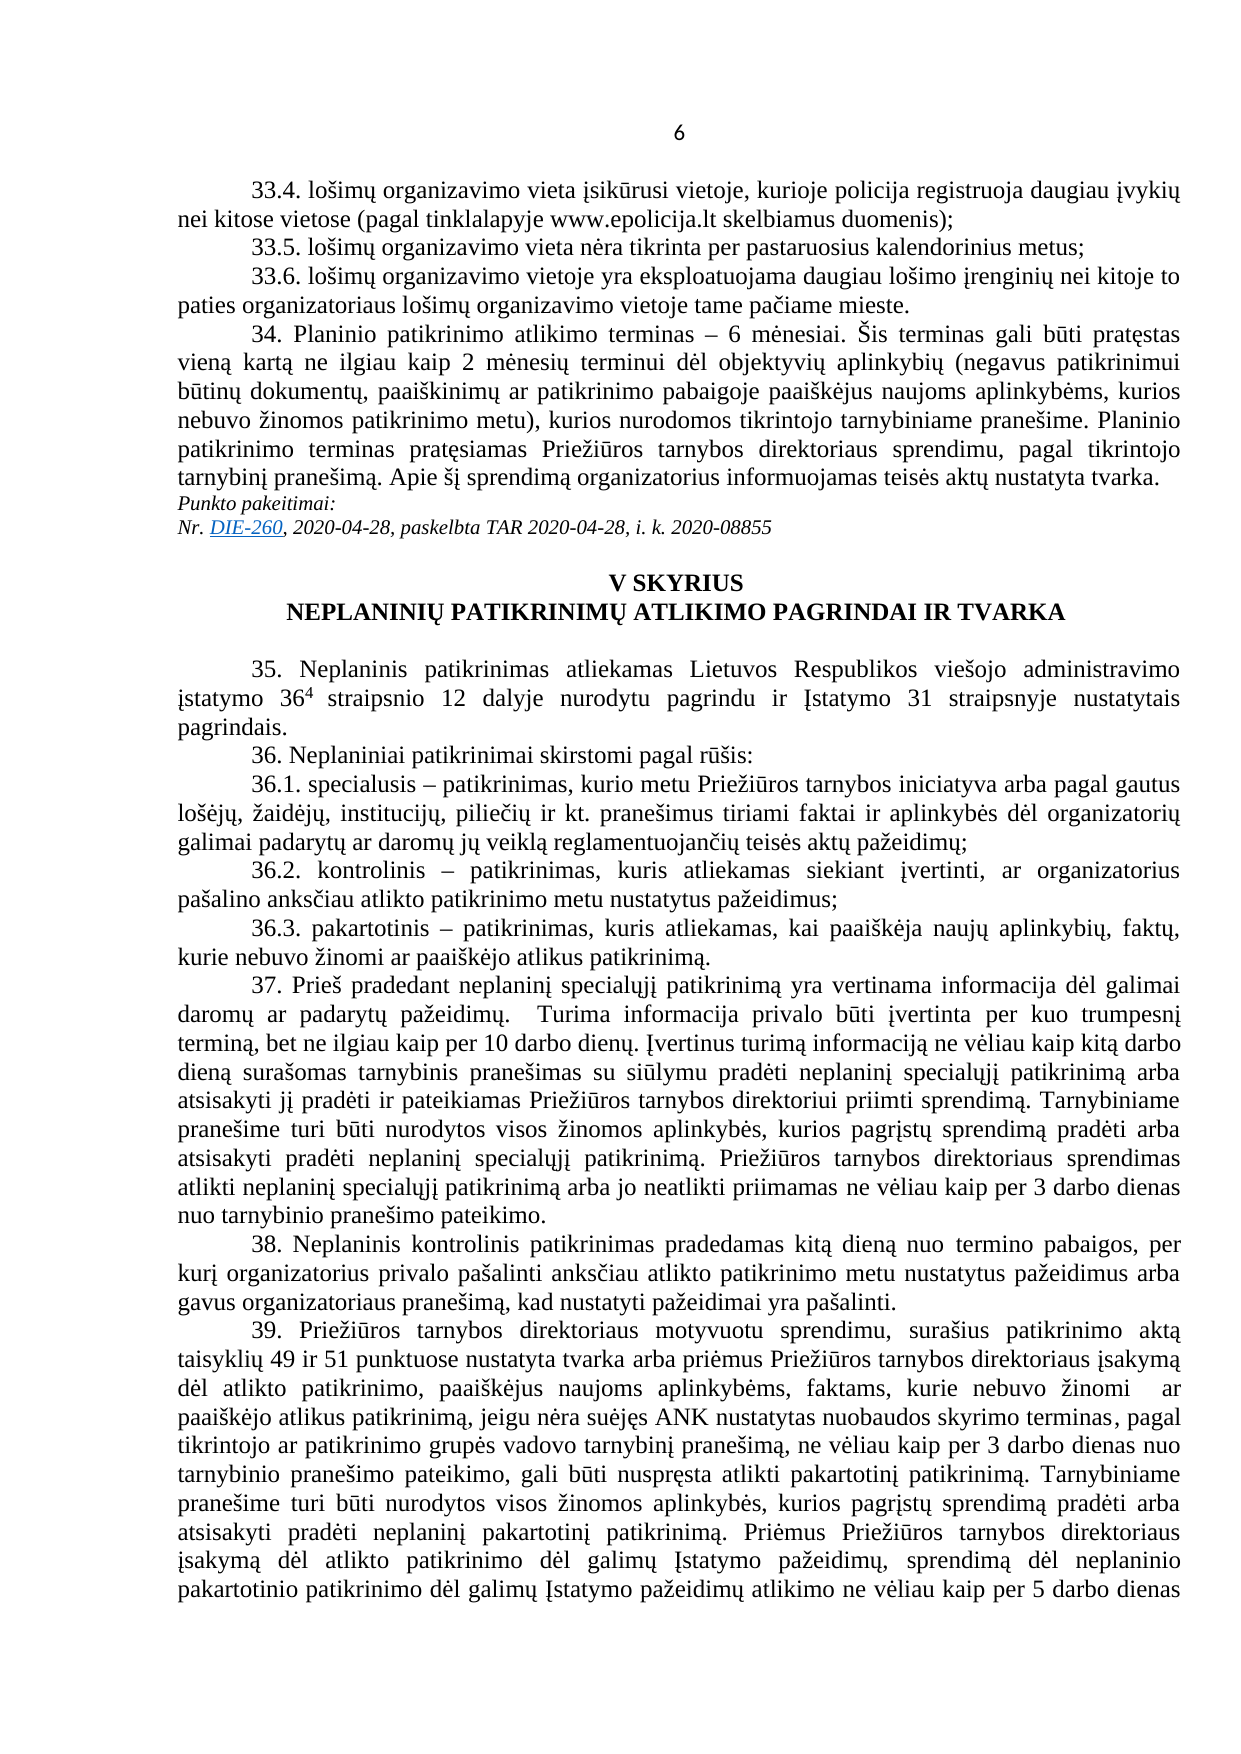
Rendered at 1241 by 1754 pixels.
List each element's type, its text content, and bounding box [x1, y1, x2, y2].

text 33.5. lošimų organizavimo vieta nėra tikrinta per pastaruosius kalendorinius metus; [177, 232, 1181, 261]
text 38. Neplaninis kontrolinis patikrinimas pradedamas kitą dieną nuo termino pabaigos, per kurį organizatorius privalo pašalinti anksčiau atlikto patikrinimo metu nustatytus pažeidimus arba gavus organizatoriaus pranešimą, kad nustatyti pažeidimai yra pašalinti. [177, 1229, 1181, 1316]
text NEPLANINIŲ PATIKRINIMŲ ATLIKIMO PAGRINDAI IR TVARKA [177, 597, 1181, 626]
text 39. Priežiūros tarnybos direktoriaus motyvuotu sprendimu, surašius patikrinimo aktą taisyklių 49 ir 51 punktuose nustatyta tvarka arba priėmus Priežiūros tarnybos direktoriaus įsakymą dėl atlikto patikrinimo, paaiškėjus naujoms aplinkybėms, faktams, kurie nebuvo žinomi ar paaiškėjo atlikus patikrinimą, jeigu nėra suėjęs ANK nustatytas nuobaudos skyrimo terminas, pagal tikrintojo ar patikrinimo grupės vadovo tarnybinį pranešimą, ne vėliau kaip per 3 darbo dienas nuo tarnybinio pranešimo pateikimo, gali būti nuspręsta atlikti pakartotinį patikrinimą. Tarnybiniame pranešime turi būti nurodytos visos žinomos aplinkybės, kurios pagrįstų sprendimą pradėti arba atsisakyti pradėti neplaninį pakartotinį patikrinimą. Priėmus Priežiūros tarnybos direktoriaus įsakymą dėl atlikto patikrinimo dėl galimų Įstatymo pažeidimų, sprendimą dėl neplaninio pakartotinio patikrinimo dėl galimų Įstatymo pažeidimų atlikimo ne vėliau kaip per 5 darbo dienas [177, 1316, 1181, 1603]
text Nr. DIE-260, 2020-04-28, paskelbta TAR 2020-04-28, i. k. 2020-08855 [177, 515, 1181, 539]
text 34. Planinio patikrinimo atlikimo terminas – 6 mėnesiai. Šis terminas gali būti pratęstas vieną kartą ne ilgiau kaip 2 mėnesių terminui dėl objektyvių aplinkybių (negavus patikrinimui būtinų dokumentų, paaiškinimų ar patikrinimo pabaigoje paaiškėjus naujoms aplinkybėms, kurios nebuvo žinomos patikrinimo metu), kurios nurodomos tikrintojo tarnybiniame pranešime. Planinio patikrinimo terminas pratęsiamas Priežiūros tarnybos direktoriaus sprendimu, pagal tikrintojo tarnybinį pranešimą. Apie šį sprendimą organizatorius informuojamas teisės aktų nustatyta tvarka. [177, 319, 1181, 491]
text 33.6. lošimų organizavimo vietoje yra eksploatuojama daugiau lošimo įrenginių nei kitoje to paties organizatoriaus lošimų organizavimo vietoje tame pačiame mieste. [177, 261, 1181, 319]
text 36.1. specialusis – patikrinimas, kurio metu Priežiūros tarnybos iniciatyva arba pagal gautus lošėjų, žaidėjų, institucijų, piliečių ir kt. pranešimus tiriami faktai ir aplinkybės dėl organizatorių galimai padarytų ar daromų jų veiklą reglamentuojančių teisės aktų pažeidimų; [177, 769, 1181, 856]
text 33.4. lošimų organizavimo vieta įsikūrusi vietoje, kurioje policija registruoja daugiau įvykių nei kitose vietose (pagal tinklalapyje www.epolicija.lt skelbiamus duomenis); [177, 175, 1181, 232]
text 35. Neplaninis patikrinimas atliekamas Lietuvos Respublikos viešojo administravimo įstatymo 364 straipsnio 12 dalyje nurodytu pagrindu ir Įstatymo 31 straipsnyje nustatytais pagrindais. [177, 654, 1181, 741]
text 36.2. kontrolinis – patikrinimas, kuris atliekamas siekiant įvertinti, ar organizatorius pašalino anksčiau atlikto patikrinimo metu nustatytus pažeidimus; [177, 856, 1181, 913]
text 36.3. pakartotinis – patikrinimas, kuris atliekamas, kai paaiškėja naujų aplinkybių, faktų, kurie nebuvo žinomi ar paaiškėjo atlikus patikrinimą. [177, 913, 1181, 971]
text V SKYRIUS [177, 568, 1181, 597]
text Punkto pakeitimai: [177, 491, 1181, 515]
text 36. Neplaniniai patikrinimai skirstomi pagal rūšis: [177, 741, 1181, 769]
text 37. Prieš pradedant neplaninį specialųjį patikrinimą yra vertinama informacija dėl galimai daromų ar padarytų pažeidimų. Turima informacija privalo būti įvertinta per kuo trumpesnį terminą, bet ne ilgiau kaip per 10 darbo dienų. Įvertinus turimą informaciją ne vėliau kaip kitą darbo dieną surašomas tarnybinis pranešimas su siūlymu pradėti neplaninį specialųjį patikrinimą arba atsisakyti jį pradėti ir pateikiamas Priežiūros tarnybos direktoriui priimti sprendimą. Tarnybiniame pranešime turi būti nurodytos visos žinomos aplinkybės, kurios pagrįstų sprendimą pradėti arba atsisakyti pradėti neplaninį specialųjį patikrinimą. Priežiūros tarnybos direktoriaus sprendimas atlikti neplaninį specialųjį patikrinimą arba jo neatlikti priimamas ne vėliau kaip per 3 darbo dienas nuo tarnybinio pranešimo pateikimo. [177, 971, 1181, 1229]
